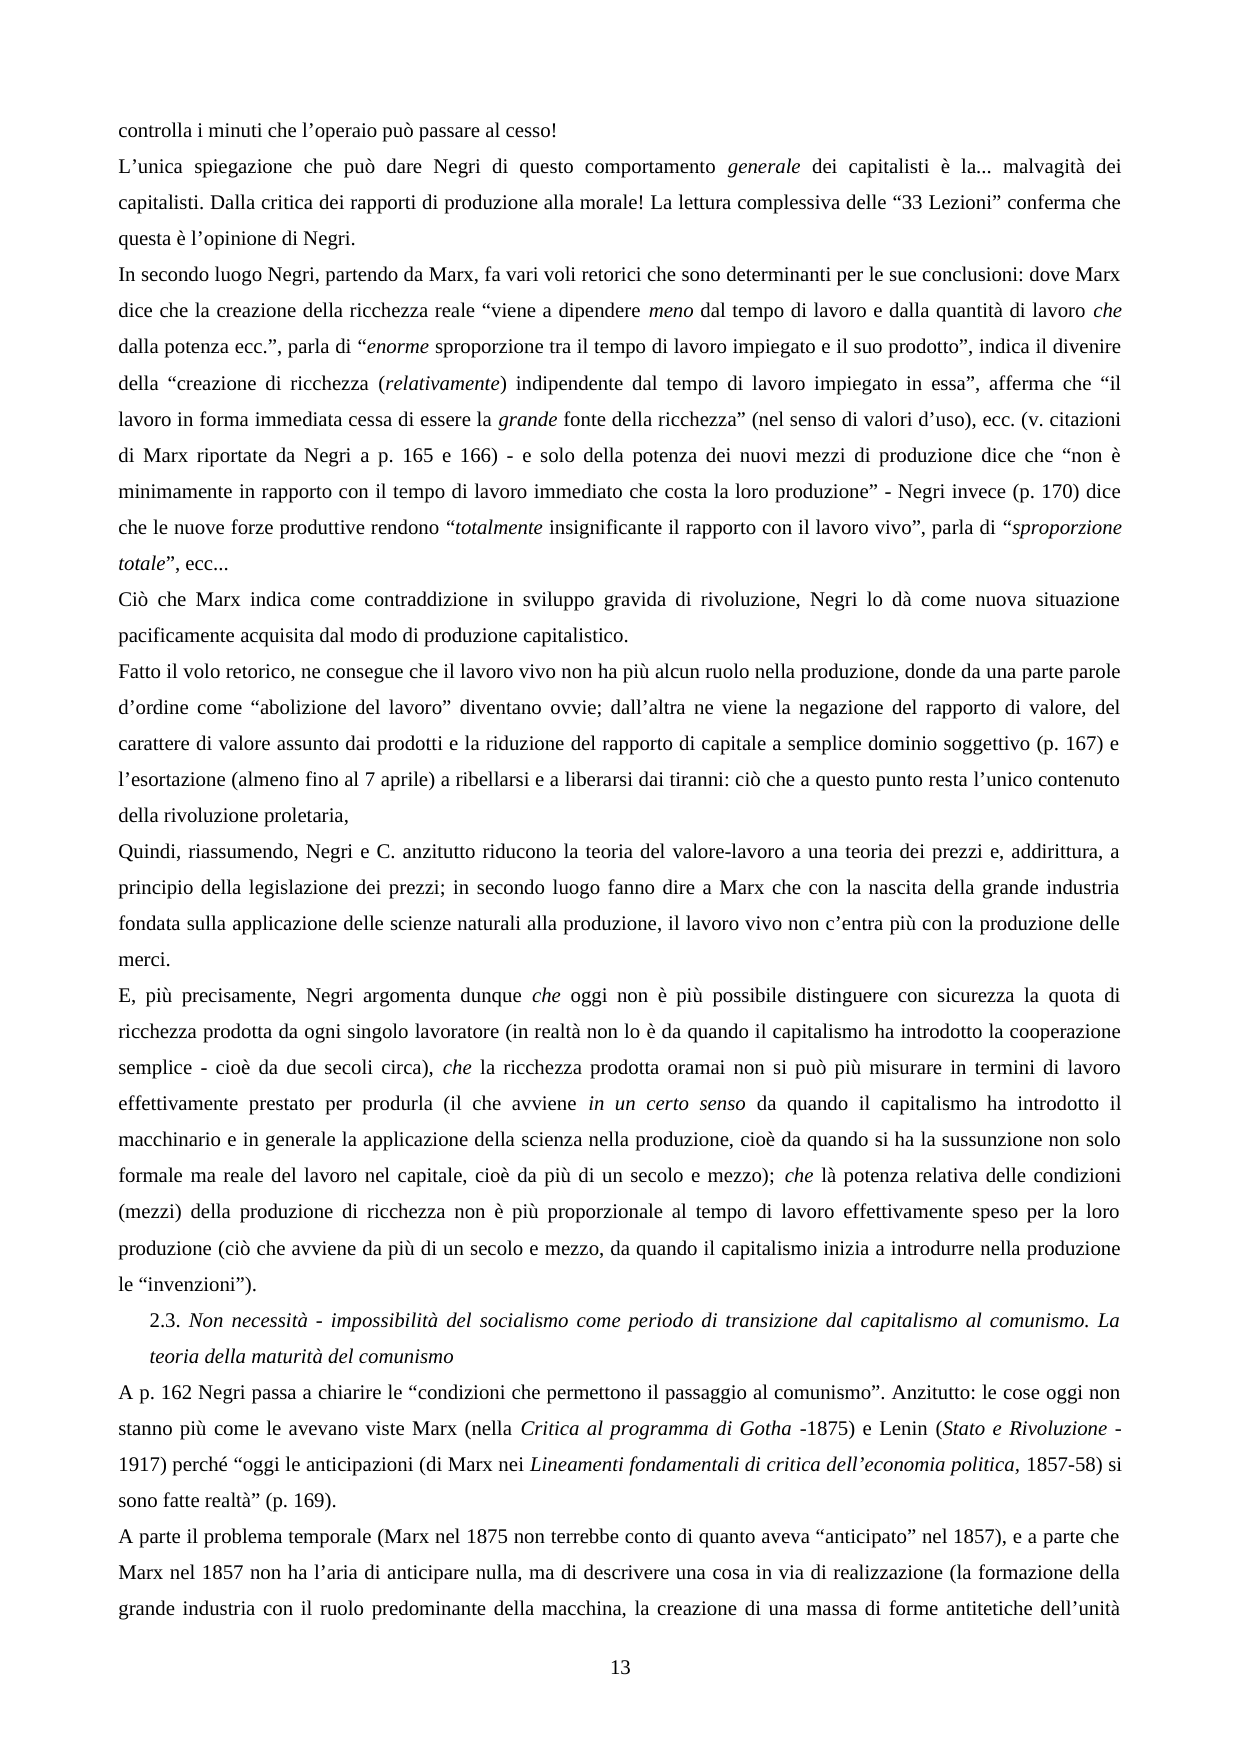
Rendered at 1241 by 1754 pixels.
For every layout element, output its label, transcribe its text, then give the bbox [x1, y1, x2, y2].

text 2.3. Non necessità - impossibilità del socialismo come periodo di transizione dal capitalismo al comunismo. La teoria della maturità del comunismo [149, 1307, 1122, 1368]
text Quindi, riassumendo, Negri e C. anzitutto riducono la teoria del valore-lavoro a una teoria dei prezzi e, addirittura, a principio della legislazione dei prezzi; in secondo luogo fanno dire a Marx che con la nascita della grande industria fondata sulla applicazione delle scienze naturali alla produzione, il lavoro vivo non c’entra più con la produzione delle merci. [118, 839, 1122, 971]
text L’unica spiegazione che può dare Negri di questo comportamento generale dei capitalisti è la... malvagità dei capitalisti. Dalla critica dei rapporti di produzione alla morale! La lettura complessiva delle “33 Lezioni” conferma che questa è l’opinione di Negri. [118, 154, 1122, 250]
text controlla i minuti che l’operaio può passare al cesso! [118, 118, 1122, 142]
text In secondo luogo Negri, partendo da Marx, fa vari voli retorici che sono determinanti per le sue conclusioni: dove Marx dice che la creazione della ricchezza reale “viene a dipendere meno dal tempo di lavoro e dalla quantità di lavoro che dalla potenza ecc.”, parla di “enorme sproporzione tra il tempo di lavoro impiegato e il suo prodotto”, indica il divenire della “creazione di ricchezza (relativamente) indipendente dal tempo di lavoro impiegato in essa”, afferma che “il lavoro in forma immediata cessa di essere la grande fonte della ricchezza” (nel senso di valori d’uso), ecc. (v. citazioni di Marx riportate da Negri a p. 165 e 166) - e solo della potenza dei nuovi mezzi di produzione dice che “non è minimamente in rapporto con il tempo di lavoro immediato che costa la loro produzione” - Negri invece (p. 170) dice che le nuove forze produttive rendono “totalmente insignificante il rapporto con il lavoro vivo”, parla di “sproporzione totale”, ecc... [118, 262, 1122, 575]
text A p. 162 Negri passa a chiarire le “condizioni che permettono il passaggio al comunismo”. Anzitutto: le cose oggi non stanno più come le avevano viste Marx (nella Critica al programma di Gotha -1875) e Lenin (Stato e Rivoluzione - 1917) perché “oggi le anticipazioni (di Marx nei Lineamenti fondamentali di critica dell’economia politica, 1857-58) si sono fatte realtà” (p. 169). [118, 1379, 1122, 1512]
text Ciò che Marx indica come contraddizione in sviluppo gravida di rivoluzione, Negri lo dà come nuova situazione pacificamente acquisita dal modo di produzione capitalistico. [118, 587, 1122, 647]
text E, più precisamente, Negri argomenta dunque che oggi non è più possibile distinguere con sicurezza la quota di ricchezza prodotta da ogni singolo lavoratore (in realtà non lo è da quando il capitalismo ha introdotto la cooperazione semplice - cioè da due secoli circa), che la ricchezza prodotta oramai non si può più misurare in termini di lavoro effettivamente prestato per produrla (il che avviene in un certo senso da quando il capitalismo ha introdotto il macchinario e in generale la applicazione della scienza nella produzione, cioè da quando si ha la sussunzione non solo formale ma reale del lavoro nel capitale, cioè da più di un secolo e mezzo); che là potenza relativa delle condizioni (mezzi) della produzione di ricchezza non è più proporzionale al tempo di lavoro effettivamente speso per la loro produzione (ciò che avviene da più di un secolo e mezzo, da quando il capitalismo inizia a introdurre nella produzione le “invenzioni”). [118, 983, 1122, 1296]
text A parte il problema temporale (Marx nel 1875 non terrebbe conto di quanto aveva “anticipato” nel 1857), e a parte che Marx nel 1857 non ha l’aria di anticipare nulla, ma di descrivere una cosa in via di realizzazione (la formazione della grande industria con il ruolo predominante della macchina, la creazione di una massa di forme antitetiche dell’unità [118, 1524, 1122, 1620]
text Fatto il volo retorico, ne consegue che il lavoro vivo non ha più alcun ruolo nella produzione, donde da una parte parole d’ordine come “abolizione del lavoro” diventano ovvie; dall’altra ne viene la negazione del rapporto di valore, del carattere di valore assunto dai prodotti e la riduzione del rapporto di capitale a semplice dominio soggettivo (p. 167) e l’esortazione (almeno fino al 7 aprile) a ribellarsi e a liberarsi dai tiranni: ciò che a questo punto resta l’unico contenuto della rivoluzione proletaria, [118, 659, 1122, 827]
